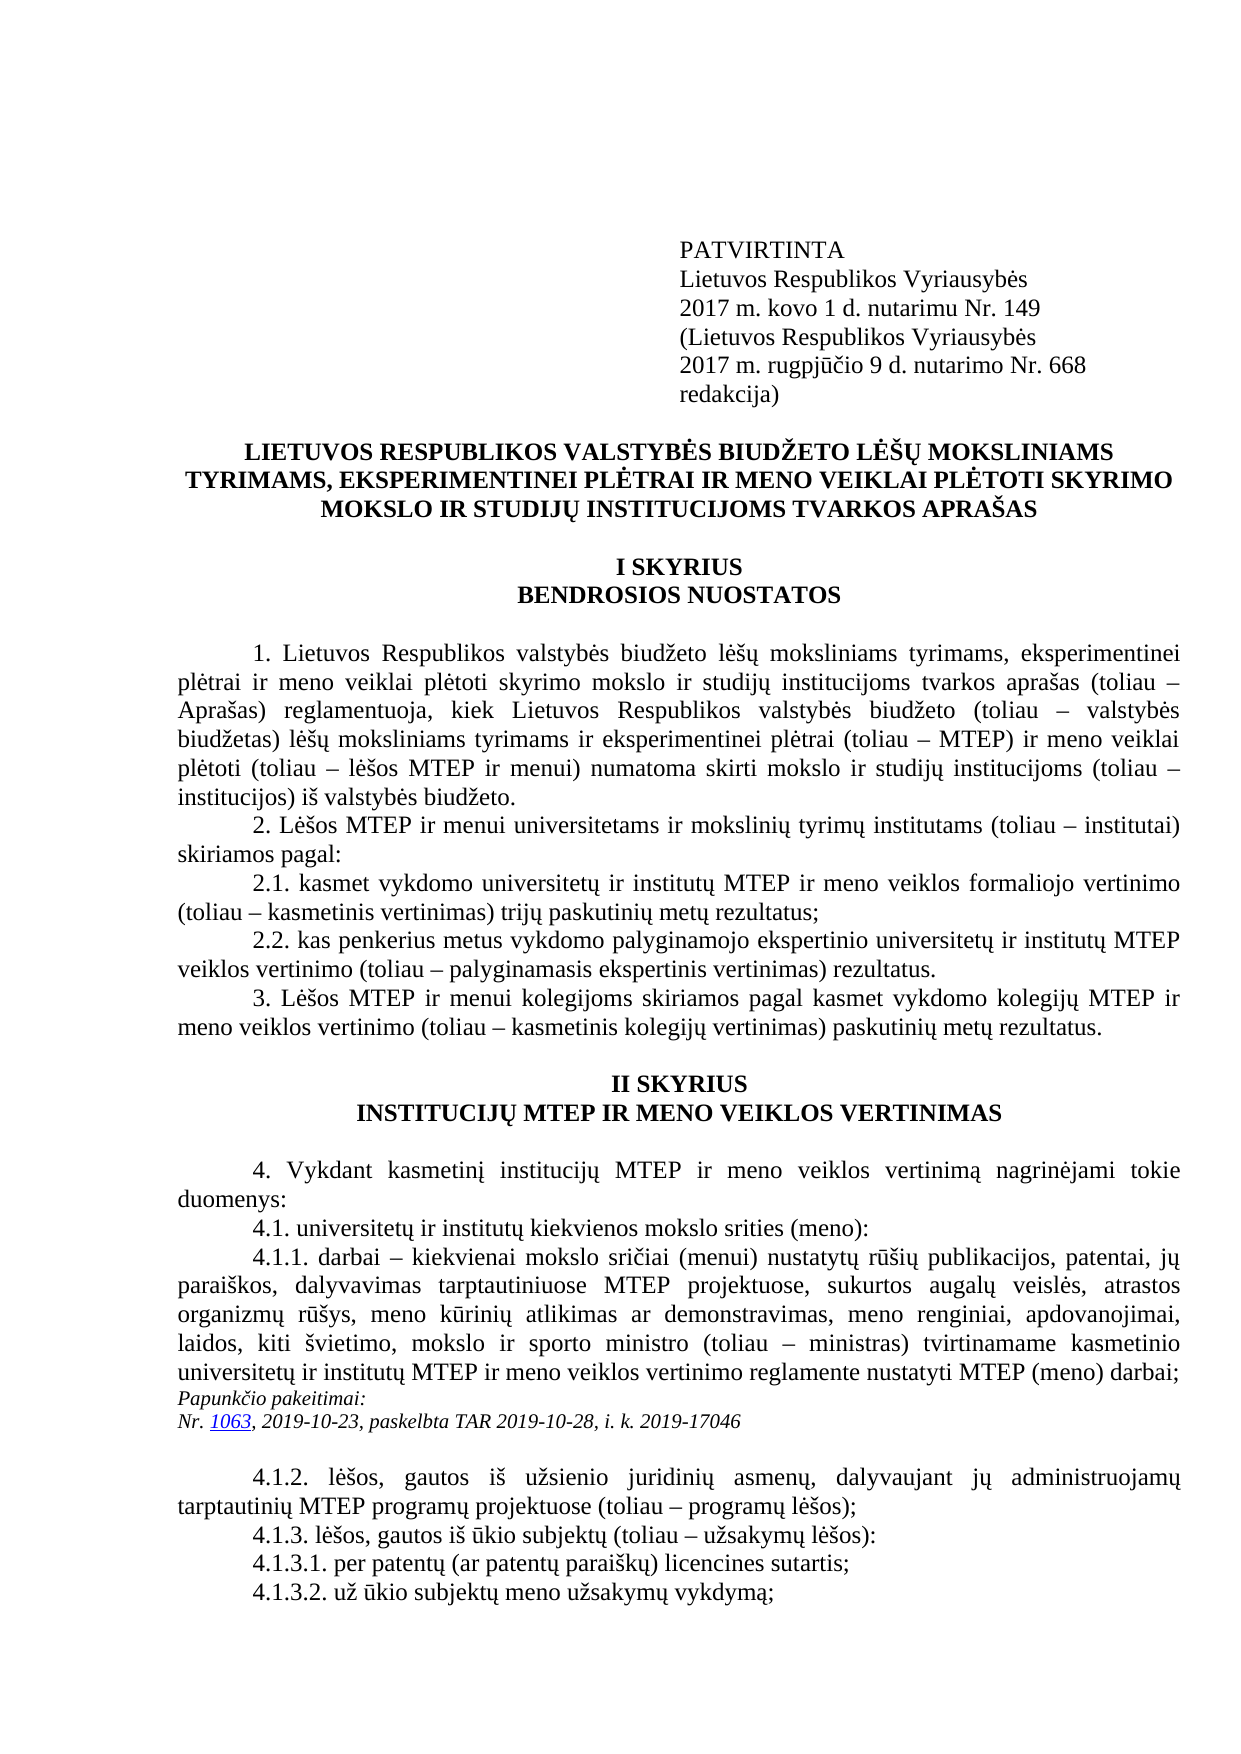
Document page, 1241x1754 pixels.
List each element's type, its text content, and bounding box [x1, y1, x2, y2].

text 4.1.1. darbai – kiekvienai mokslo sričiai (menui) nustatytų rūšių publikacijos, patentai, jų paraiškos, dalyvavimas tarptautiniuose MTEP projektuose, sukurtos augalų veislės, atrastos organizmų rūšys, meno kūrinių atlikimas ar demonstravimas, meno renginiai, apdovanojimai, laidos, kiti švietimo, mokslo ir sporto ministro (toliau – ministras) tvirtinamame kasmetinio universitetų ir institutų MTEP ir meno veiklos vertinimo reglamente nustatyti MTEP (meno) darbai; [177, 1242, 1181, 1385]
text INSTITUCIJŲ MTEP IR MENO VEIKLOS VERTINIMAS [177, 1098, 1181, 1127]
text 4.1. universitetų ir institutų kiekvienos mokslo srities (meno): [177, 1213, 1181, 1242]
text 2.2. kas penkerius metus vykdomo palyginamojo ekspertinio universitetų ir institutų MTEP veiklos vertinimo (toliau – palyginamasis ekspertinis vertinimas) rezultatus. [177, 925, 1181, 983]
text 1. Lietuvos Respublikos valstybės biudžeto lėšų moksliniams tyrimams, eksperimentinei plėtrai ir meno veiklai plėtoti skyrimo mokslo ir studijų institucijoms tvarkos aprašas (toliau – Aprašas) reglamentuoja, kiek Lietuvos Respublikos valstybės biudžeto (toliau – valstybės biudžetas) lėšų moksliniams tyrimams ir eksperimentinei plėtrai (toliau – MTEP) ir meno veiklai plėtoti (toliau – lėšos MTEP ir menui) numatoma skirti mokslo ir studijų institucijoms (toliau – institucijos) iš valstybės biudžeto. [177, 638, 1181, 810]
text Papunkčio pakeitimai: [177, 1385, 1181, 1409]
text BENDROSIOS NUOSTATOS [177, 580, 1181, 609]
text LIETUVOS RESPUBLIKOS VALSTYBĖS BIUDŽETO LĖŠŲ MOKSLINIAMS TYRIMAMS, EKSPERIMENTINEI PLĖTRAI IR MENO VEIKLAI PLĖTOTI SKYRIMO MOKSLO IR STUDIJŲ INSTITUCIJOMS TVARKOS APRAŠAS [177, 437, 1181, 523]
text I SKYRIUS [177, 552, 1181, 580]
text 3. Lėšos MTEP ir menui kolegijoms skiriamos pagal kasmet vykdomo kolegijų MTEP ir meno veiklos vertinimo (toliau – kasmetinis kolegijų vertinimas) paskutinių metų rezultatus. [177, 983, 1181, 1040]
text 4. Vykdant kasmetinį institucijų MTEP ir meno veiklos vertinimą nagrinėjami tokie duomenys: [177, 1155, 1181, 1213]
text 4.1.3. lėšos, gautos iš ūkio subjektų (toliau – užsakymų lėšos): [177, 1520, 1181, 1548]
text 4.1.3.1. per patentų (ar patentų paraiškų) licencines sutartis; [177, 1548, 1181, 1577]
text 4.1.2. lėšos, gautos iš užsienio juridinių asmenų, dalyvaujant jų administruojamų tarptautinių MTEP programų projektuose (toliau – programų lėšos); [177, 1462, 1181, 1520]
text 4.1.3.2. už ūkio subjektų meno užsakymų vykdymą; [177, 1577, 1181, 1606]
text Nr. 1063, 2019-10-23, paskelbta TAR 2019-10-28, i. k. 2019-17046 [177, 1409, 1181, 1433]
text 2.1. kasmet vykdomo universitetų ir institutų MTEP ir meno veiklos formaliojo vertinimo (toliau – kasmetinis vertinimas) trijų paskutinių metų rezultatus; [177, 868, 1181, 925]
text PATVIRTINTA Lietuvos Respublikos Vyriausybės 2017 m. kovo 1 d. nutarimu Nr. 149 [679, 235, 1181, 322]
text II SKYRIUS [177, 1069, 1181, 1098]
text 2. Lėšos MTEP ir menui universitetams ir mokslinių tyrimų institutams (toliau – institutai) skiriamos pagal: [177, 810, 1181, 868]
text (Lietuvos Respublikos Vyriausybės 2017 m. rugpjūčio 9 d. nutarimo Nr. 668 redakcija) [679, 322, 1181, 408]
